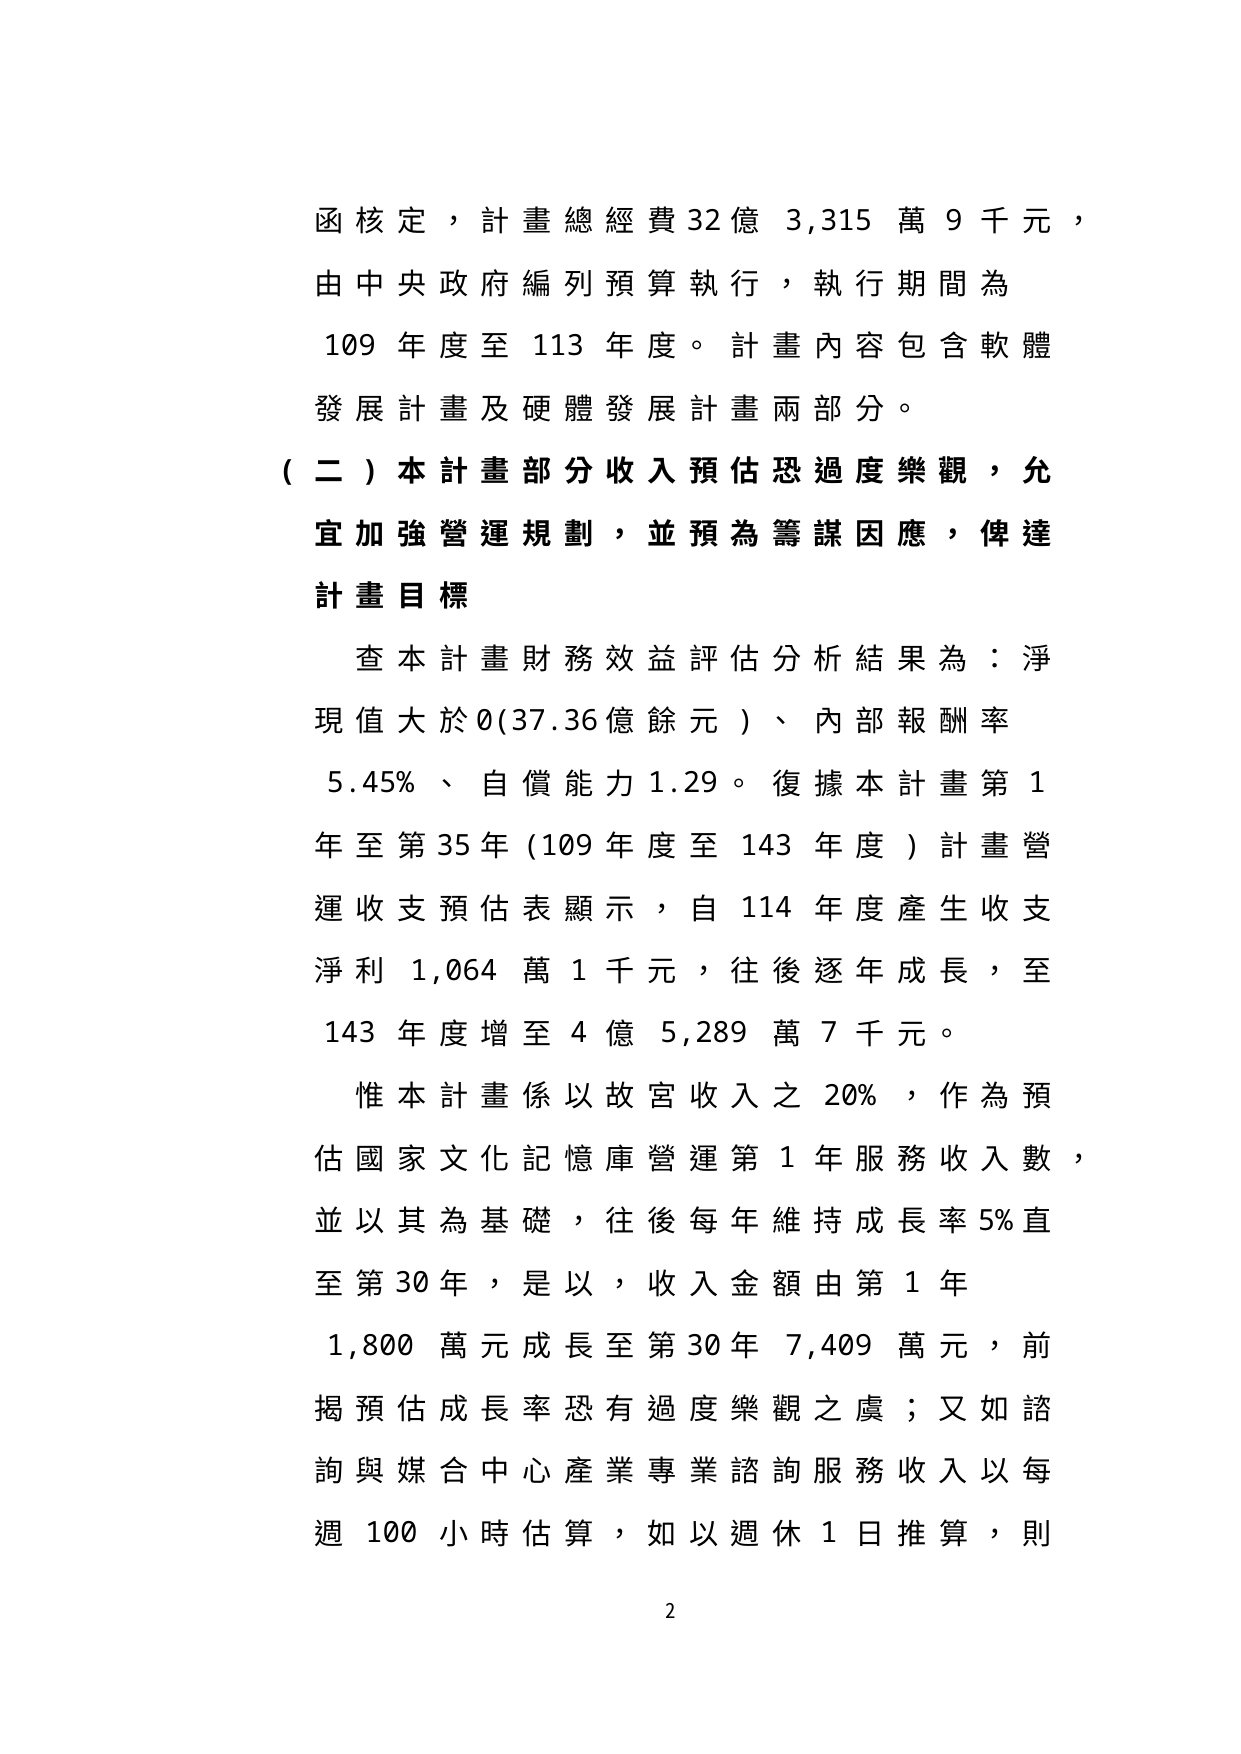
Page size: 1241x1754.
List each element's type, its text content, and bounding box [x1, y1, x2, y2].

text 查本計畫財務效益評估分析結果為：淨現值大於0(37.36億餘元)、內部報酬率5.45%、自償能力1.29。復據本計畫第1年至第35年(109年度至143年度)計畫營運收支預估表顯示，自114年度產生收支淨利1,064萬1千元，往後逐年成長，至143年度增至4億5,289萬7千元。 [271, 615, 1058, 1052]
text 本計畫係109年度新增計畫，經行政院108年5月10日院臺文字第1080011394號函核定，計畫總經費32億3,315萬9千元，由中央政府編列預算執行，執行期間為109年度至113年度。計畫內容包含軟體發展計畫及硬體發展計畫兩部分。 [271, 177, 1058, 427]
text 惟本計畫係以故宮收入之20%，作為預估國家文化記憶庫營運第1年服務收入數，並以其為基礎，往後每年維持成長率5%直至第30年，是以，收入金額由第1年1,800萬元成長至第30年7,409萬元，前揭預估成長率恐有過度樂觀之虞；又如諮詢與媒合中心產業專業諮詢服務收入以每週100小時估算，如以週休1日推算，則平均每天提供諮詢服務時數達16.67小時，合理性容有檢討空間；另如產業人才培訓課程收入，預估第1年訓練5,000人次，往後訓練人次每年維持3%成長率至第30年訓練人次達1萬1,783人次，惟該訓練人次已超逾培訓空間可容納量。 [271, 1052, 1058, 1552]
text (二)本計畫部分收入預估恐過度樂觀，允宜加強營運規劃，並預為籌謀因應，俾達計畫目標 [242, 427, 1058, 615]
